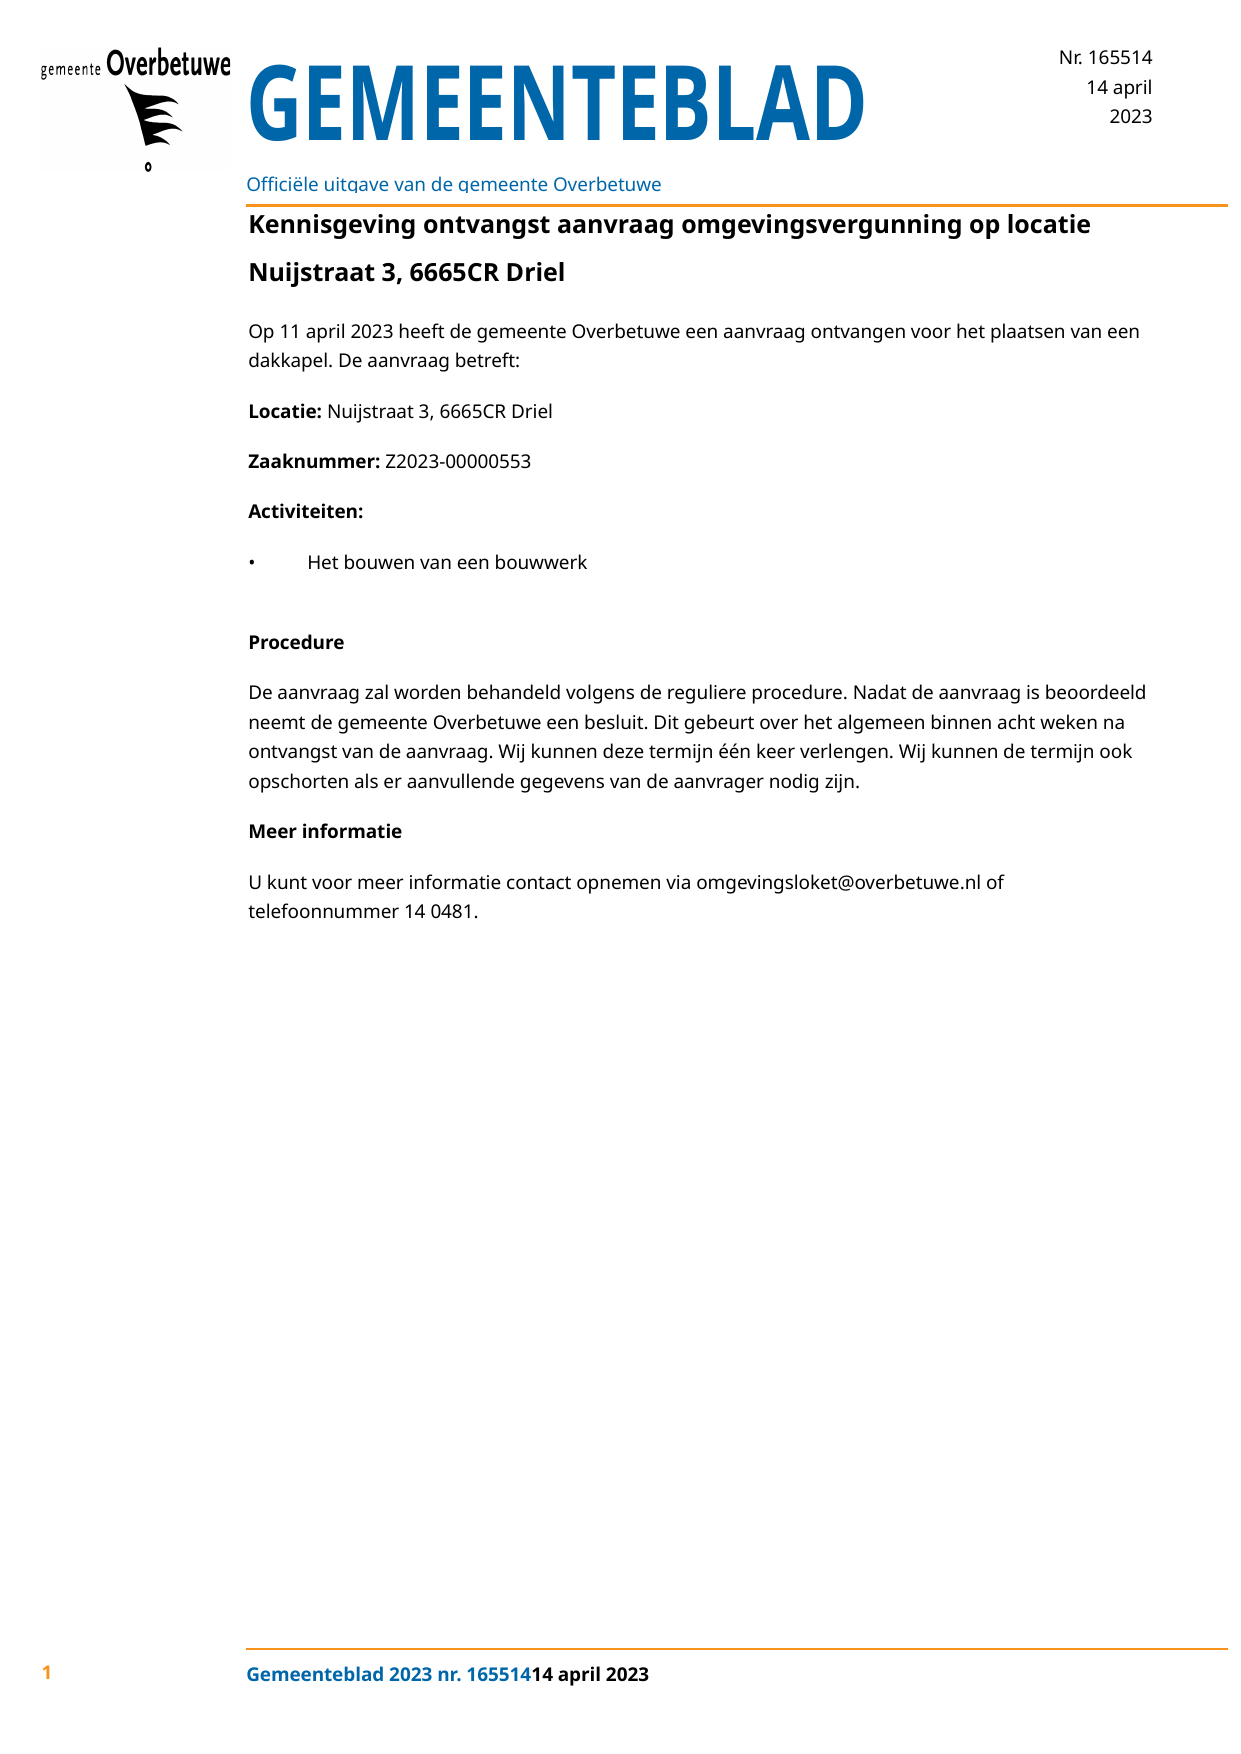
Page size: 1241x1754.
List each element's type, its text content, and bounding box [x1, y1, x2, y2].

text Zaaknummer: Z2023-00000553 [248, 448, 1152, 474]
text Activiteiten: [248, 499, 1152, 524]
text De aanvraag zal worden behandeld volgens de reguliere procedure. Nadat de aanvraag is beoordeeld neemt de gemeente Overbetuwe een besluit. Dit gebeurt over het algemeen binnen acht weken na ontvangst van de aanvraag. Wij kunnen deze termijn één keer verlengen. Wij kunnen de termijn ook opschorten als er aanvullende gegevens van de aanvrager nodig zijn. [248, 679, 1152, 794]
text Meer informatie [248, 819, 1152, 844]
text U kunt voor meer informatie contact opnemen via omgevingsloket@overbetuwe.nl of telefoonnummer 14 0481. [248, 869, 1152, 924]
text Kennisgeving ontvangst aanvraag omgevingsvergunning op locatie Nuijstraat 3, 6665CR Driel [248, 207, 1152, 288]
text Op 11 april 2023 heeft de gemeente Overbetuwe een aanvraag ontvangen voor het plaatsen van een dakkapel. De aanvraag betreft: [248, 318, 1152, 373]
list Het bouwen van een bouwwerk [248, 549, 1152, 575]
text Locatie: Nuijstraat 3, 6665CR Driel [248, 398, 1152, 424]
picture [41, 47, 231, 172]
text Procedure [248, 629, 1152, 655]
